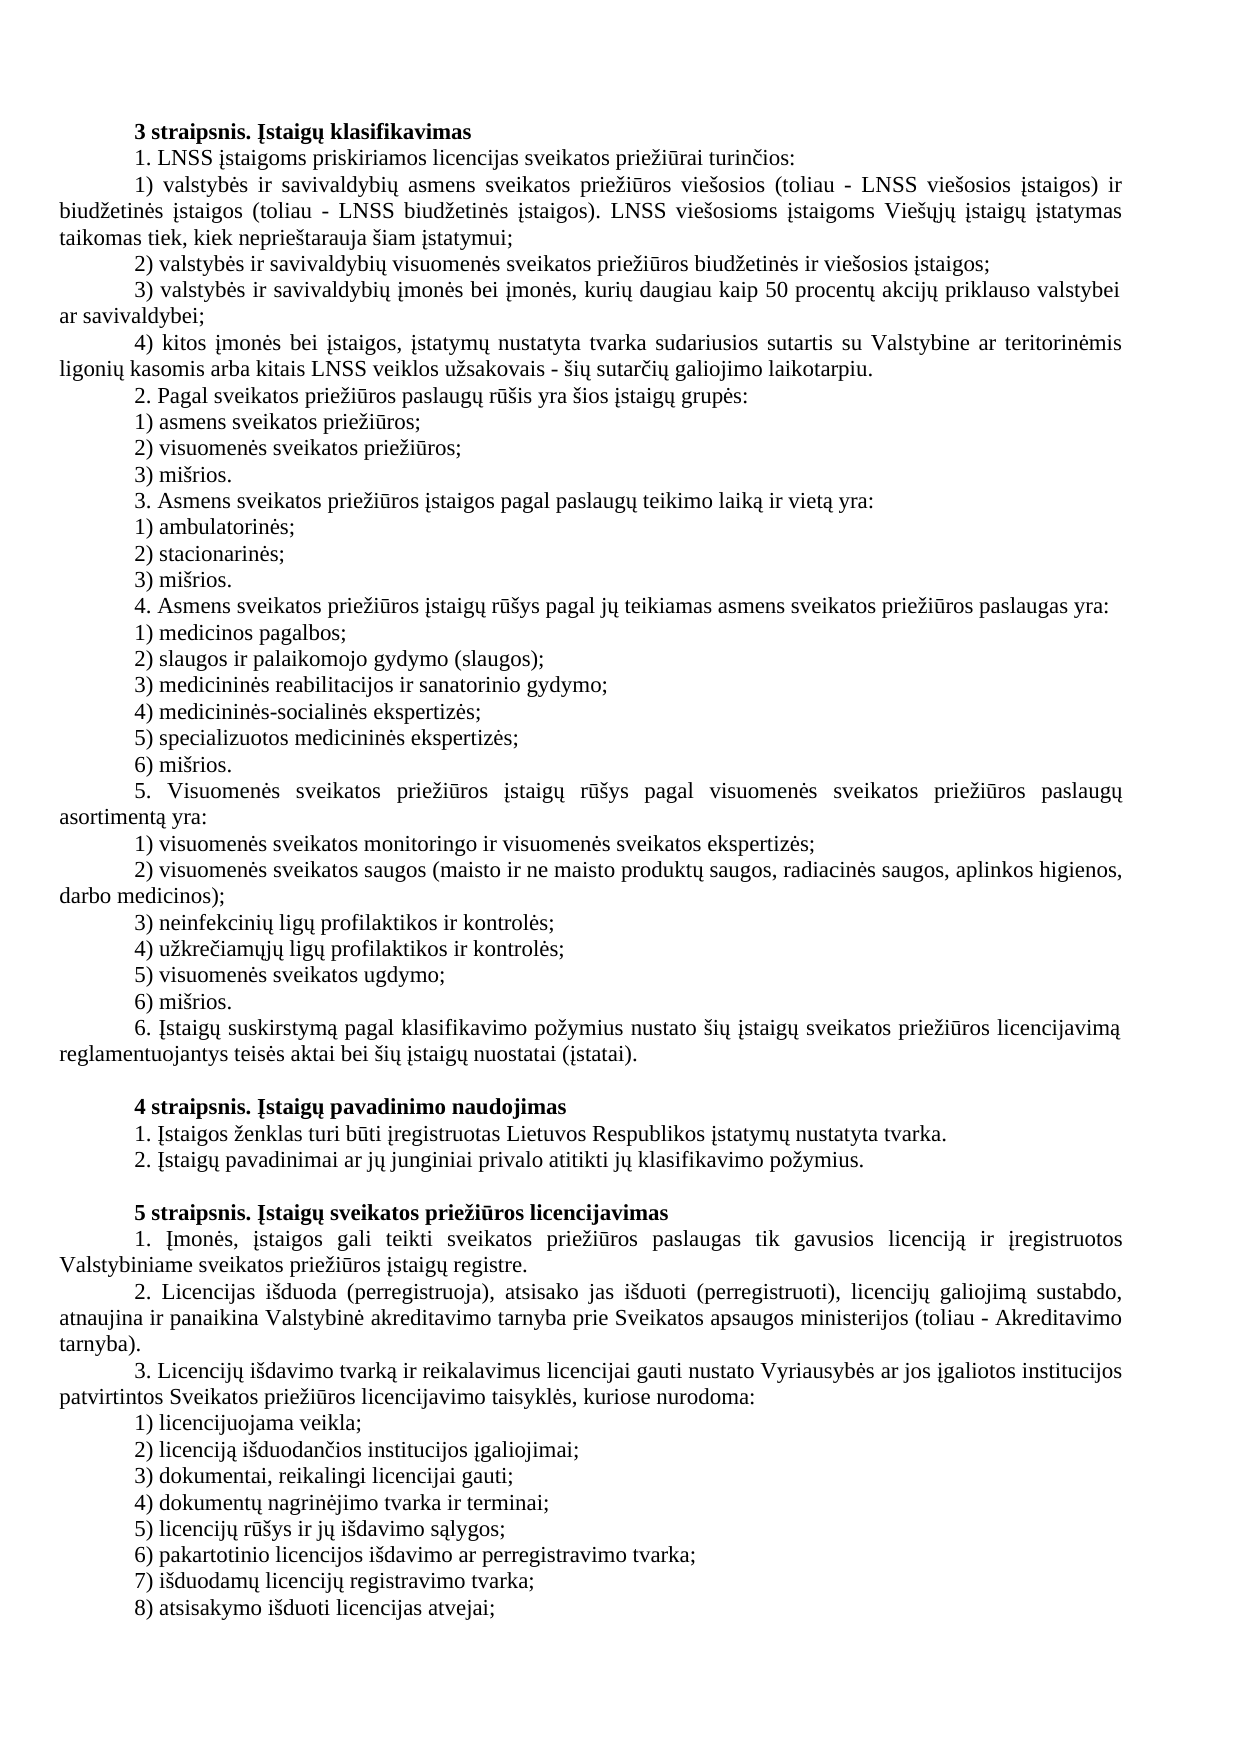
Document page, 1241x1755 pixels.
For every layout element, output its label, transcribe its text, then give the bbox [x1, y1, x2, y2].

text 2) visuomenės sveikatos saugos (maisto ir ne maisto produktų saugos, radiacinės saugos, aplinkos higienos, darbo medicinos); [59, 856, 1124, 909]
text 3) valstybės ir savivaldybių įmonės bei įmonės, kurių daugiau kaip 50 procentų akcijų priklauso valstybei ar savivaldybei; [59, 276, 1122, 329]
text 2) valstybės ir savivaldybių visuomenės sveikatos priežiūros biudžetinės ir viešosios įstaigos; [59, 250, 1124, 276]
text 2. Licencijas išduoda (perregistruoja), atsisako jas išduoti (perregistruoti), licencijų galiojimą sustabdo, atnaujina ir panaikina Valstybinė akreditavimo tarnyba prie Sveikatos apsaugos ministerijos (toliau - Akreditavimo tarnyba). [59, 1278, 1124, 1357]
text 1) licencijuojama veikla; [59, 1409, 1124, 1436]
text 6. Įstaigų suskirstymą pagal klasifikavimo požymius nustato šių įstaigų sveikatos priežiūros licencijavimą reglamentuojantys teisės aktai bei šių įstaigų nuostatai (įstatai). [59, 1014, 1122, 1067]
text 1. Įstaigos ženklas turi būti įregistruotas Lietuvos Respublikos įstatymų nustatyta tvarka. [59, 1119, 1124, 1146]
text 5) licencijų rūšys ir jų išdavimo sąlygos; [59, 1515, 1124, 1541]
text 1) ambulatorinės; [59, 513, 1124, 540]
text 2. Įstaigų pavadinimai ar jų junginiai privalo atitikti jų klasifikavimo požymius. [59, 1146, 1124, 1172]
text 3 straipsnis. Įstaigų klasifikavimas [59, 118, 1124, 144]
text 6) mišrios. [59, 751, 1124, 777]
text 3. Licencijų išdavimo tvarką ir reikalavimus licencijai gauti nustato Vyriausybės ar jos įgaliotos institucijos patvirtintos Sveikatos priežiūros licencijavimo taisyklės, kuriose nurodoma: [59, 1357, 1124, 1409]
text 5) specializuotos medicininės ekspertizės; [59, 724, 1124, 751]
text 1) medicinos pagalbos; [59, 619, 1124, 645]
text 2. Pagal sveikatos priežiūros paslaugų rūšis yra šios įstaigų grupės: [59, 382, 1124, 408]
text 8) atsisakymo išduoti licencijas atvejai; [59, 1594, 1124, 1620]
text 3) mišrios. [59, 566, 1124, 592]
text 5) visuomenės sveikatos ugdymo; [59, 961, 1124, 988]
text 3) mišrios. [59, 461, 1124, 487]
text 1. LNSS įstaigoms priskiriamos licencijas sveikatos priežiūrai turinčios: [59, 144, 1124, 171]
text 6) pakartotinio licencijos išdavimo ar perregistravimo tvarka; [59, 1541, 1124, 1568]
text 4) kitos įmonės bei įstaigos, įstatymų nustatyta tvarka sudariusios sutartis su Valstybine ar teritorinėmis ligonių kasomis arba kitais LNSS veiklos užsakovais - šių sutarčių galiojimo laikotarpiu. [59, 329, 1124, 382]
text 2) visuomenės sveikatos priežiūros; [59, 434, 1124, 461]
text 3) dokumentai, reikalingi licencijai gauti; [59, 1462, 1124, 1488]
text 4 straipsnis. Įstaigų pavadinimo naudojimas [59, 1093, 1124, 1119]
text 1) asmens sveikatos priežiūros; [59, 408, 1124, 434]
text 5. Visuomenės sveikatos priežiūros įstaigų rūšys pagal visuomenės sveikatos priežiūros paslaugų asortimentą yra: [59, 777, 1124, 830]
text 1. Įmonės, įstaigos gali teikti sveikatos priežiūros paslaugas tik gavusios licenciją ir įregistruotos Valstybiniame sveikatos priežiūros įstaigų registre. [59, 1225, 1124, 1278]
text 2) stacionarinės; [59, 540, 1124, 566]
text 1) valstybės ir savivaldybių asmens sveikatos priežiūros viešosios (toliau - LNSS viešosios įstaigos) ir biudžetinės įstaigos (toliau - LNSS biudžetinės įstaigos). LNSS viešosioms įstaigoms Viešųjų įstaigų įstatymas taikomas tiek, kiek neprieštarauja šiam įstatymui; [59, 171, 1124, 250]
text 3) medicininės reabilitacijos ir sanatorinio gydymo; [59, 672, 1124, 698]
text 2) slaugos ir palaikomojo gydymo (slaugos); [59, 645, 1124, 672]
text 7) išduodamų licencijų registravimo tvarka; [59, 1568, 1124, 1594]
text 1) visuomenės sveikatos monitoringo ir visuomenės sveikatos ekspertizės; [59, 830, 1124, 856]
text 3) neinfekcinių ligų profilaktikos ir kontrolės; [59, 909, 1124, 935]
text 3. Asmens sveikatos priežiūros įstaigos pagal paslaugų teikimo laiką ir vietą yra: [59, 487, 1124, 513]
text 4) dokumentų nagrinėjimo tvarka ir terminai; [59, 1488, 1124, 1515]
text 4) užkrečiamųjų ligų profilaktikos ir kontrolės; [59, 935, 1124, 961]
text 4. Asmens sveikatos priežiūros įstaigų rūšys pagal jų teikiamas asmens sveikatos priežiūros paslaugas yra: [59, 592, 1122, 619]
text 2) licenciją išduodančios institucijos įgaliojimai; [59, 1436, 1124, 1462]
text 4) medicininės-socialinės ekspertizės; [59, 698, 1124, 724]
text 6) mišrios. [59, 988, 1124, 1014]
text 5 straipsnis. Įstaigų sveikatos priežiūros licencijavimas [59, 1199, 1124, 1225]
